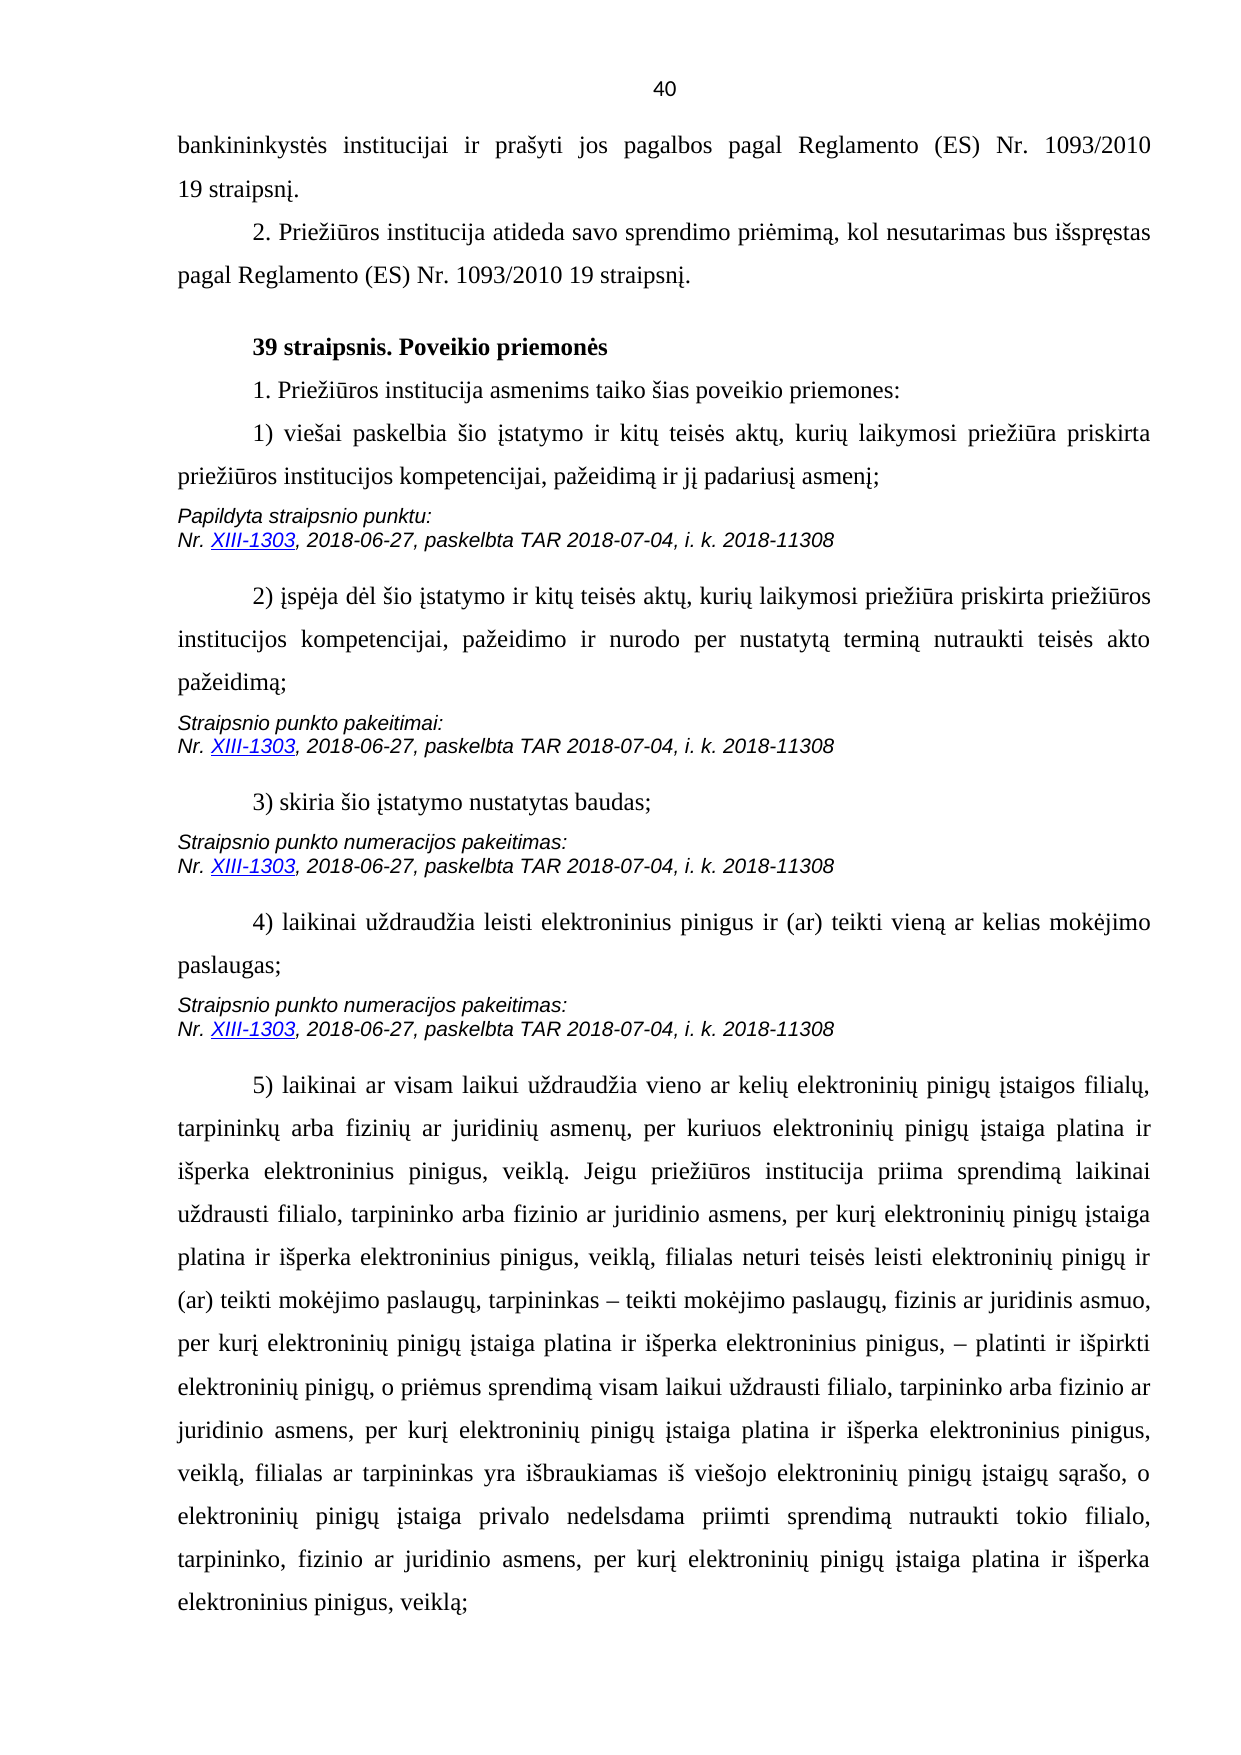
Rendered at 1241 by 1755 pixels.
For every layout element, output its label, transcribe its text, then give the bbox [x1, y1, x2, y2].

text Nr. XIII-1303, 2018-06-27, paskelbta TAR 2018-07-04, i. k. 2018-11308 [177, 1017, 1152, 1041]
text Papildyta straipsnio punktu: [177, 504, 1152, 528]
text bankininkystės institucijai ir prašyti jos pagalbos pagal Reglamento (ES) Nr. 1093/2010 19 straipsnį. [177, 131, 1152, 202]
text 3) skiria šio įstatymo nustatytas baudas; [177, 787, 1152, 816]
text 2. Priežiūros institucija atideda savo sprendimo priėmimą, kol nesutarimas bus išspręstas pagal Reglamento (ES) Nr. 1093/2010 19 straipsnį. [177, 217, 1152, 289]
text Straipsnio punkto pakeitimai: [177, 710, 1152, 734]
text Straipsnio punkto numeracijos pakeitimas: [177, 830, 1152, 854]
text 5) laikinai ar visam laikui uždraudžia vieno ar kelių elektroninių pinigų įstaigos filialų, tarpininkų arba fizinių ar juridinių asmenų, per kuriuos elektroninių pinigų įstaiga platina ir išperka elektroninius pinigus, veiklą. Jeigu priežiūros institucija priima sprendimą laikinai uždrausti filialo, tarpininko arba fizinio ar juridinio asmens, per kurį elektroninių pinigų įstaiga platina ir išperka elektroninius pinigus, veiklą, filialas neturi teisės leisti elektroninių pinigų ir (ar) teikti mokėjimo paslaugų, tarpininkas – teikti mokėjimo paslaugų, fizinis ar juridinis asmuo, per kurį elektroninių pinigų įstaiga platina ir išperka elektroninius pinigus, – platinti ir išpirkti elektroninių pinigų, o priėmus sprendimą visam laikui uždrausti filialo, tarpininko arba fizinio ar juridinio asmens, per kurį elektroninių pinigų įstaiga platina ir išperka elektroninius pinigus, veiklą, filialas ar tarpininkas yra išbraukiamas iš viešojo elektroninių pinigų įstaigų sąrašo, o elektroninių pinigų įstaiga privalo nedelsdama priimti sprendimą nutraukti tokio filialo, tarpininko, fizinio ar juridinio asmens, per kurį elektroninių pinigų įstaiga platina ir išperka elektroninius pinigus, veiklą; [177, 1070, 1152, 1616]
text Nr. XIII-1303, 2018-06-27, paskelbta TAR 2018-07-04, i. k. 2018-11308 [177, 854, 1152, 878]
text 1) viešai paskelbia šio įstatymo ir kitų teisės aktų, kurių laikymosi priežiūra priskirta priežiūros institucijos kompetencijai, pažeidimą ir jį padariusį asmenį; [177, 418, 1152, 490]
text Nr. XIII-1303, 2018-06-27, paskelbta TAR 2018-07-04, i. k. 2018-11308 [177, 528, 1152, 552]
text 4) laikinai uždraudžia leisti elektroninius pinigus ir (ar) teikti vieną ar kelias mokėjimo paslaugas; [177, 907, 1152, 979]
text Nr. XIII-1303, 2018-06-27, paskelbta TAR 2018-07-04, i. k. 2018-11308 [177, 734, 1152, 758]
text 2) įspėja dėl šio įstatymo ir kitų teisės aktų, kurių laikymosi priežiūra priskirta priežiūros institucijos kompetencijai, pažeidimo ir nurodo per nustatytą terminą nutraukti teisės akto pažeidimą; [177, 581, 1152, 696]
text 39 straipsnis. Poveikio priemonės [177, 332, 1152, 361]
text Straipsnio punkto numeracijos pakeitimas: [177, 993, 1152, 1017]
text 1. Priežiūros institucija asmenims taiko šias poveikio priemones: [177, 375, 1152, 404]
